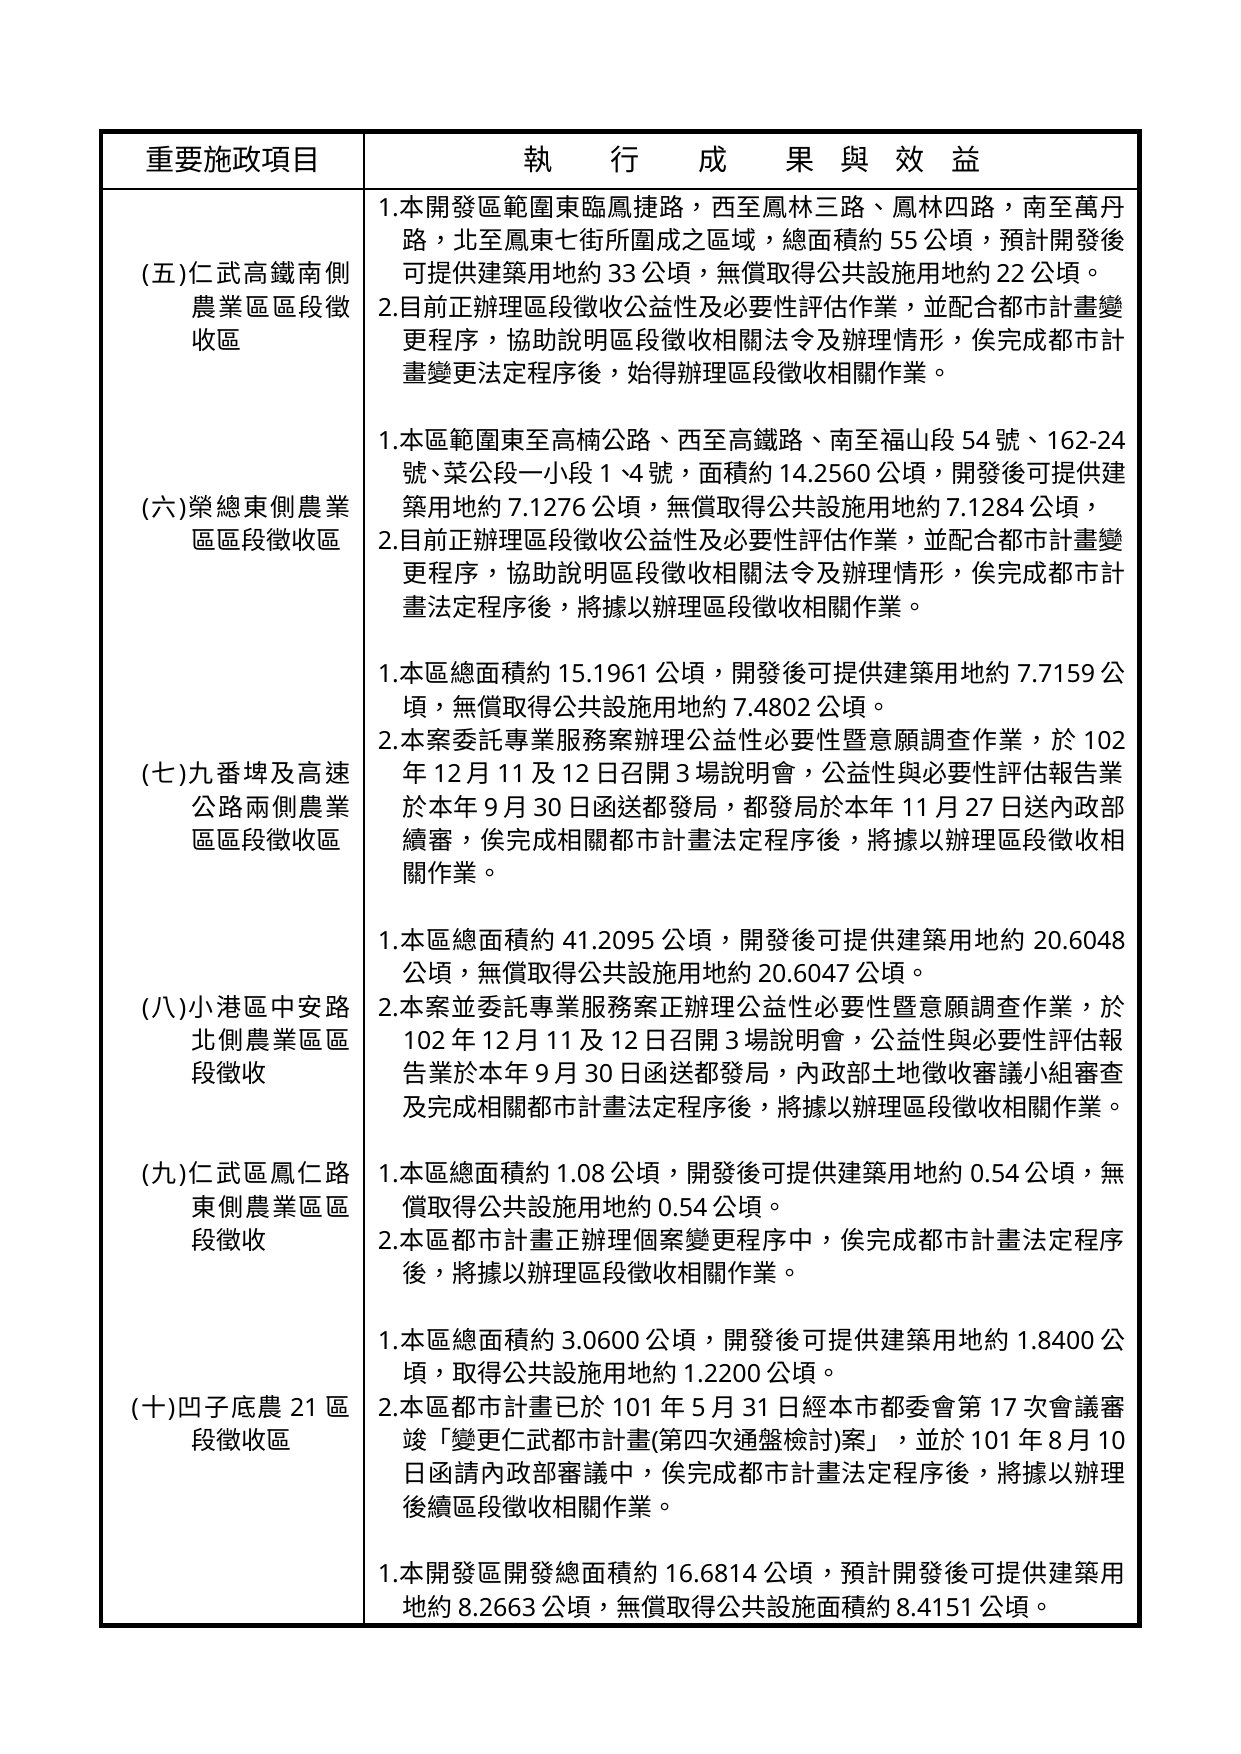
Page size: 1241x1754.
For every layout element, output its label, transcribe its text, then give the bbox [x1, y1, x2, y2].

table_header 執 行 成 果 與 效 益 [365, 134, 1137, 188]
table_header 重要施政項目 [103, 134, 363, 188]
table_cell 1.本開發區範圍東臨鳳捷路，西至鳳林三路、鳳林四路，南至萬丹路，北至鳳東七街所圍成之區域，總面積約55公頃，預計開發後可提供建築用地約33公頃，無償取得公共設施用地約22公頃。 2.目前正辦理區段徵收公益性及必要性評估作業，並配合都市計畫變更程序，協助說明區段徵收相關法令及辦理情形，俟完成都市計畫變更法定程序後，始得辦理區段徵收相關作業。 1.本區範圍東至高楠公路、西至高鐵路、南至福山段54號、162-24號、菜公段一小段1、4號，面積約14.2560公頃，開發後可提供建築用地約7.1276公頃，無償取得公共設施用地約7.1284公頃， 2.目前正辦理區段徵收公益性及必要性評估作業，並配合都市計畫變更程序，協助說明區段徵收相關法令及辦理情形，俟完成都市計畫法定程序後，將據以辦理區段徵收相關作業。 1.本區總面積約15.1961公頃，開發後可提供建築用地約7.7159公頃，無償取得公共設施用地約7.4802公頃。 2.本案委託專業服務案辦理公益性必要性暨意願調查作業，於102年12月11及12日召開3場說明會，公益性與必要性評估報告業於本年9月30日函送都發局，都發局於本年11月27日送內政部續審，俟完成相關都市計畫法定程序後，將據以辦理區段徵收相關作業。 1.本區總面積約41.2095公頃，開發後可提供建築用地約20.6048公頃，無償取得公共設施用地約20.6047公頃。 2.本案並委託專業服務案正辦理公益性必要性暨意願調查作業，於102年12月11及12日召開3場說明會，公益性與必要性評估報告業於本年9月30日函送都發局，內政部土地徵收審議小組審查及完成相關都市計畫法定程序後，將據以辦理區段徵收相關作業。 1.本區總面積約1.08公頃，開發後可提供建築用地約0.54公頃，無償取得公共設施用地約0.54公頃。 2.本區都市計畫正辦理個案變更程序中，俟完成都市計畫法定程序後，將據以辦理區段徵收相關作業。 1.本區總面積約3.0600公頃，開發後可提供建築用地約1.8400公頃，取得公共設施用地約1.2200公頃。 2.本區都市計畫已於101年5月31日經本市都委會第17次會議審竣「變更仁武都市計畫(第四次通盤檢討)案」，並於101年8月10日函請內政部審議中，俟完成都市計畫法定程序後，將據以辦理後續區段徵收相關作業。 1.本開發區開發總面積約16.6814公頃，預計開發後可提供建築用地約8.2663公頃，無償取得公共設施面積約8.4151公頃。 [365, 190, 1137, 1623]
table_cell (五)仁武高鐵南側農業區區段徵收區 (六)榮總東側農業區區段徵收區 (七)九番埤及高速公路兩側農業區區段徵收區 (八)小港區中安路北側農業區區段徵收 (九)仁武區鳳仁路東側農業區區段徵收 (十)凹子底農21區段徵收區 [103, 190, 363, 1623]
